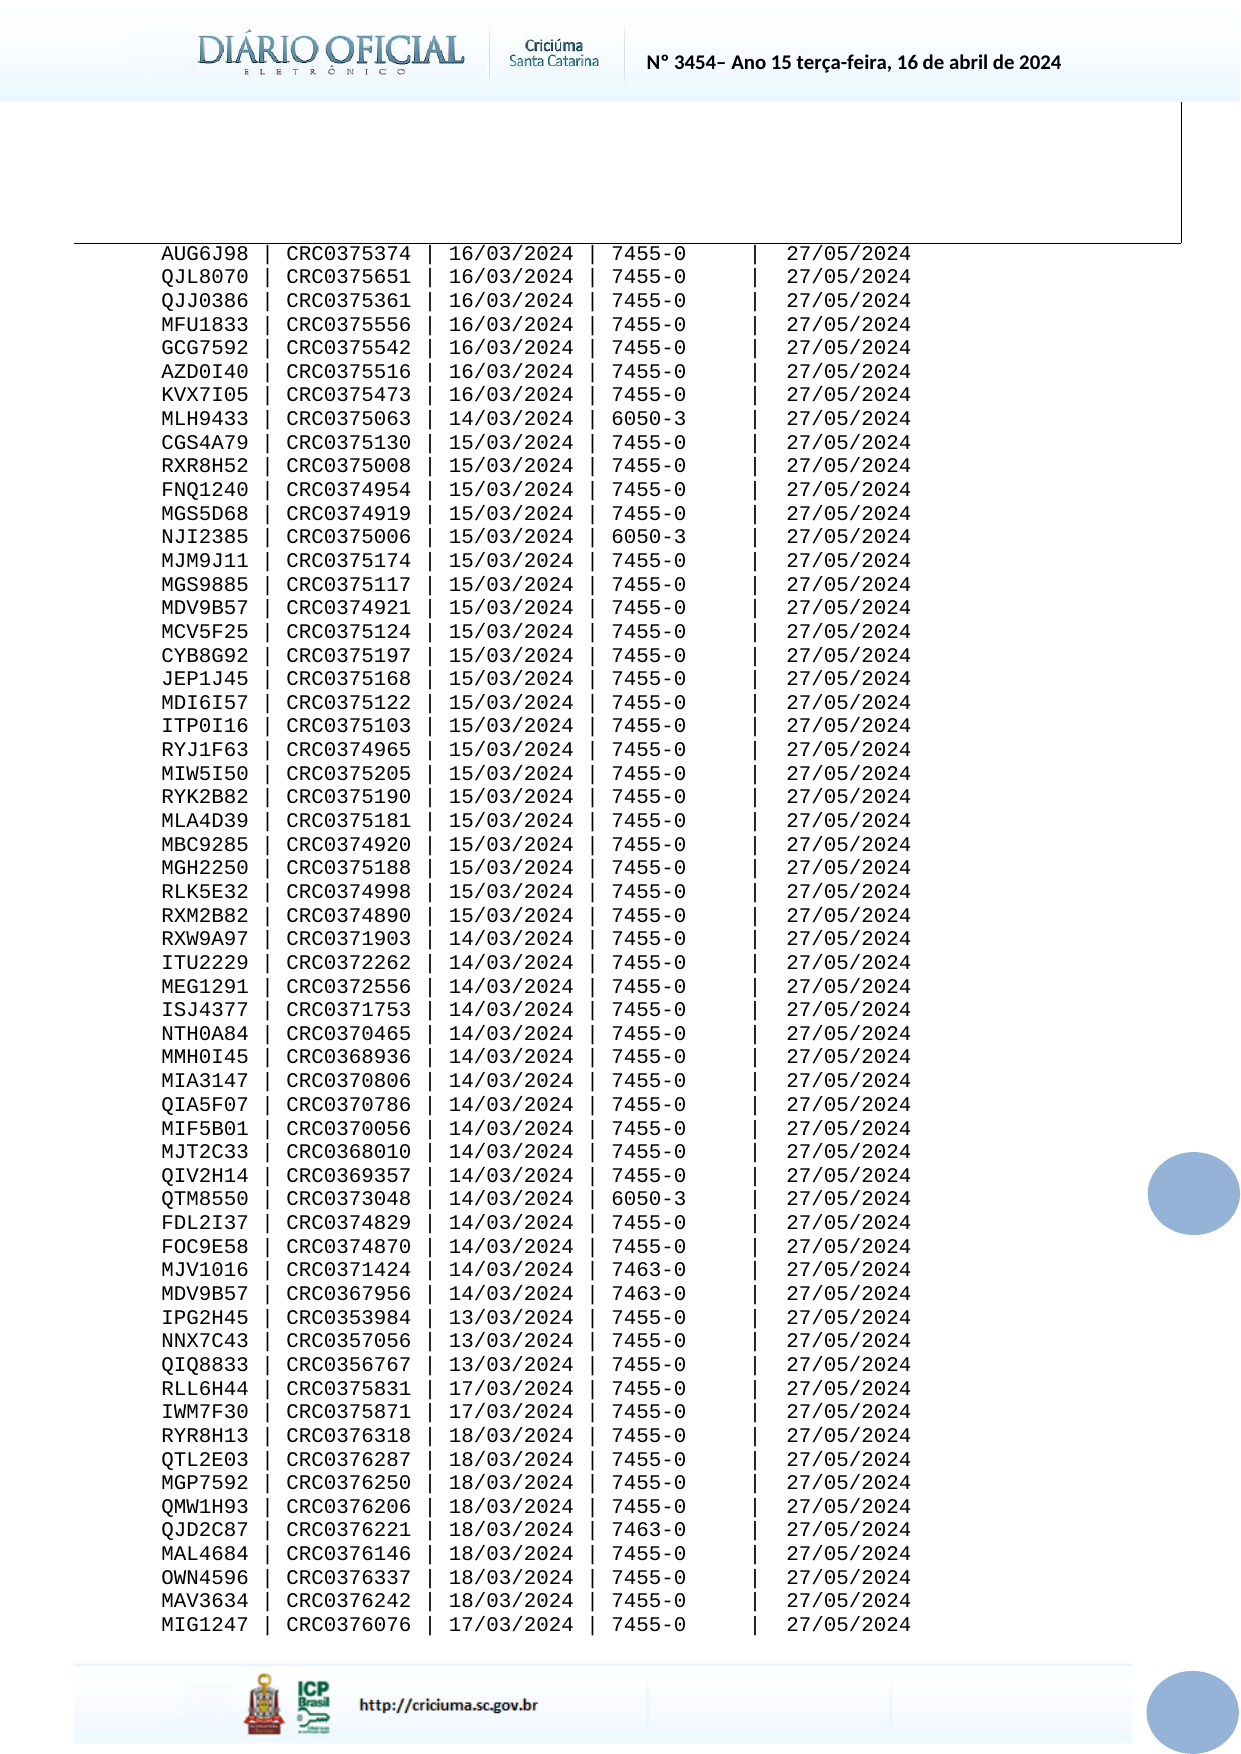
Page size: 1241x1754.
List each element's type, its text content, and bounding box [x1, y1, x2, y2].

text MIW5I50 | CRC0375205 | 15/03/2024 | 7455-0 | 27/05/2024 [74, 763, 1181, 786]
text CYB8G92 | CRC0375197 | 15/03/2024 | 7455-0 | 27/05/2024 [74, 644, 1181, 668]
text QTM8550 | CRC0373048 | 14/03/2024 | 6050-3 | 27/05/2024 [74, 1188, 1152, 1212]
text MJV1016 | CRC0371424 | 14/03/2024 | 7463-0 | 27/05/2024 [74, 1259, 1181, 1283]
text MGP7592 | CRC0376250 | 18/03/2024 | 7455-0 | 27/05/2024 [74, 1472, 1181, 1496]
text QIQ8833 | CRC0356767 | 13/03/2024 | 7455-0 | 27/05/2024 [74, 1354, 1181, 1378]
text RXW9A97 | CRC0371903 | 14/03/2024 | 7455-0 | 27/05/2024 [74, 928, 1181, 952]
text MLH9433 | CRC0375063 | 14/03/2024 | 6050-3 | 27/05/2024 [74, 408, 1181, 432]
text IWM7F30 | CRC0375871 | 17/03/2024 | 7455-0 | 27/05/2024 [74, 1401, 1181, 1425]
text QIV2H14 | CRC0369357 | 14/03/2024 | 7455-0 | 27/05/2024 [74, 1165, 1159, 1188]
text GCG7592 | CRC0375542 | 16/03/2024 | 7455-0 | 27/05/2024 [74, 337, 1181, 361]
text MIA3147 | CRC0370806 | 14/03/2024 | 7455-0 | 27/05/2024 [74, 1070, 1181, 1094]
text QMW1H93 | CRC0376206 | 18/03/2024 | 7455-0 | 27/05/2024 [74, 1496, 1181, 1519]
text MAV3634 | CRC0376242 | 18/03/2024 | 7455-0 | 27/05/2024 [74, 1590, 1181, 1614]
text MJT2C33 | CRC0368010 | 14/03/2024 | 7455-0 | 27/05/2024 [74, 1141, 1181, 1165]
text ISJ4377 | CRC0371753 | 14/03/2024 | 7455-0 | 27/05/2024 [74, 999, 1181, 1023]
text CGS4A79 | CRC0375130 | 15/03/2024 | 7455-0 | 27/05/2024 [74, 432, 1181, 455]
text MLA4D39 | CRC0375181 | 15/03/2024 | 7455-0 | 27/05/2024 [74, 810, 1181, 834]
text MAL4684 | CRC0376146 | 18/03/2024 | 7455-0 | 27/05/2024 [74, 1543, 1181, 1567]
text RXM2B82 | CRC0374890 | 15/03/2024 | 7455-0 | 27/05/2024 [74, 905, 1181, 928]
text OWN4596 | CRC0376337 | 18/03/2024 | 7455-0 | 27/05/2024 [74, 1567, 1181, 1590]
text RLK5E32 | CRC0374998 | 15/03/2024 | 7455-0 | 27/05/2024 [74, 881, 1181, 905]
text QJJ0386 | CRC0375361 | 16/03/2024 | 7455-0 | 27/05/2024 [74, 290, 1181, 313]
text MCV5F25 | CRC0375124 | 15/03/2024 | 7455-0 | 27/05/2024 [74, 621, 1181, 644]
text FOC9E58 | CRC0374870 | 14/03/2024 | 7455-0 | 27/05/2024 [74, 1236, 1181, 1259]
text MEG1291 | CRC0372556 | 14/03/2024 | 7455-0 | 27/05/2024 [74, 976, 1181, 999]
text QIA5F07 | CRC0370786 | 14/03/2024 | 7455-0 | 27/05/2024 [74, 1094, 1181, 1117]
text MJM9J11 | CRC0375174 | 15/03/2024 | 7455-0 | 27/05/2024 [74, 550, 1181, 574]
text ITU2229 | CRC0372262 | 14/03/2024 | 7455-0 | 27/05/2024 [74, 952, 1181, 976]
text RYR8H13 | CRC0376318 | 18/03/2024 | 7455-0 | 27/05/2024 [74, 1425, 1181, 1448]
text RLL6H44 | CRC0375831 | 17/03/2024 | 7455-0 | 27/05/2024 [74, 1378, 1181, 1401]
text MGH2250 | CRC0375188 | 15/03/2024 | 7455-0 | 27/05/2024 [74, 857, 1181, 881]
text MBC9285 | CRC0374920 | 15/03/2024 | 7455-0 | 27/05/2024 [74, 834, 1181, 857]
text AZD0I40 | CRC0375516 | 16/03/2024 | 7455-0 | 27/05/2024 [74, 361, 1181, 384]
text QJL8070 | CRC0375651 | 16/03/2024 | 7455-0 | 27/05/2024 [74, 266, 1181, 290]
text MDV9B57 | CRC0374921 | 15/03/2024 | 7455-0 | 27/05/2024 [74, 597, 1181, 621]
text NNX7C43 | CRC0357056 | 13/03/2024 | 7455-0 | 27/05/2024 [74, 1330, 1181, 1354]
text MFU1833 | CRC0375556 | 16/03/2024 | 7455-0 | 27/05/2024 [74, 313, 1181, 337]
text MIG1247 | CRC0376076 | 17/03/2024 | 7455-0 | 27/05/2024 [74, 1614, 1181, 1638]
text MGS9885 | CRC0375117 | 15/03/2024 | 7455-0 | 27/05/2024 [74, 574, 1181, 597]
text ITP0I16 | CRC0375103 | 15/03/2024 | 7455-0 | 27/05/2024 [74, 716, 1181, 739]
text MDV9B57 | CRC0367956 | 14/03/2024 | 7463-0 | 27/05/2024 [74, 1283, 1181, 1307]
text MIF5B01 | CRC0370056 | 14/03/2024 | 7455-0 | 27/05/2024 [74, 1117, 1181, 1141]
text NJI2385 | CRC0375006 | 15/03/2024 | 6050-3 | 27/05/2024 [74, 526, 1181, 550]
text RXR8H52 | CRC0375008 | 15/03/2024 | 7455-0 | 27/05/2024 [74, 455, 1181, 479]
text FNQ1240 | CRC0374954 | 15/03/2024 | 7455-0 | 27/05/2024 [74, 479, 1181, 503]
text MMH0I45 | CRC0368936 | 14/03/2024 | 7455-0 | 27/05/2024 [74, 1047, 1181, 1070]
text RYK2B82 | CRC0375190 | 15/03/2024 | 7455-0 | 27/05/2024 [74, 786, 1181, 810]
text RYJ1F63 | CRC0374965 | 15/03/2024 | 7455-0 | 27/05/2024 [74, 739, 1181, 763]
text IPG2H45 | CRC0353984 | 13/03/2024 | 7455-0 | 27/05/2024 [74, 1307, 1181, 1330]
text FDL2I37 | CRC0374829 | 14/03/2024 | 7455-0 | 27/05/2024 [74, 1212, 1181, 1236]
text MGS5D68 | CRC0374919 | 15/03/2024 | 7455-0 | 27/05/2024 [74, 503, 1181, 526]
text QTL2E03 | CRC0376287 | 18/03/2024 | 7455-0 | 27/05/2024 [74, 1448, 1181, 1472]
text AUG6J98 | CRC0375374 | 16/03/2024 | 7455-0 | 27/05/2024 [74, 243, 1181, 266]
text KVX7I05 | CRC0375473 | 16/03/2024 | 7455-0 | 27/05/2024 [74, 384, 1181, 408]
text JEP1J45 | CRC0375168 | 15/03/2024 | 7455-0 | 27/05/2024 [74, 668, 1181, 692]
text MDI6I57 | CRC0375122 | 15/03/2024 | 7455-0 | 27/05/2024 [74, 692, 1181, 716]
text QJD2C87 | CRC0376221 | 18/03/2024 | 7463-0 | 27/05/2024 [74, 1519, 1181, 1543]
text NTH0A84 | CRC0370465 | 14/03/2024 | 7455-0 | 27/05/2024 [74, 1023, 1181, 1047]
